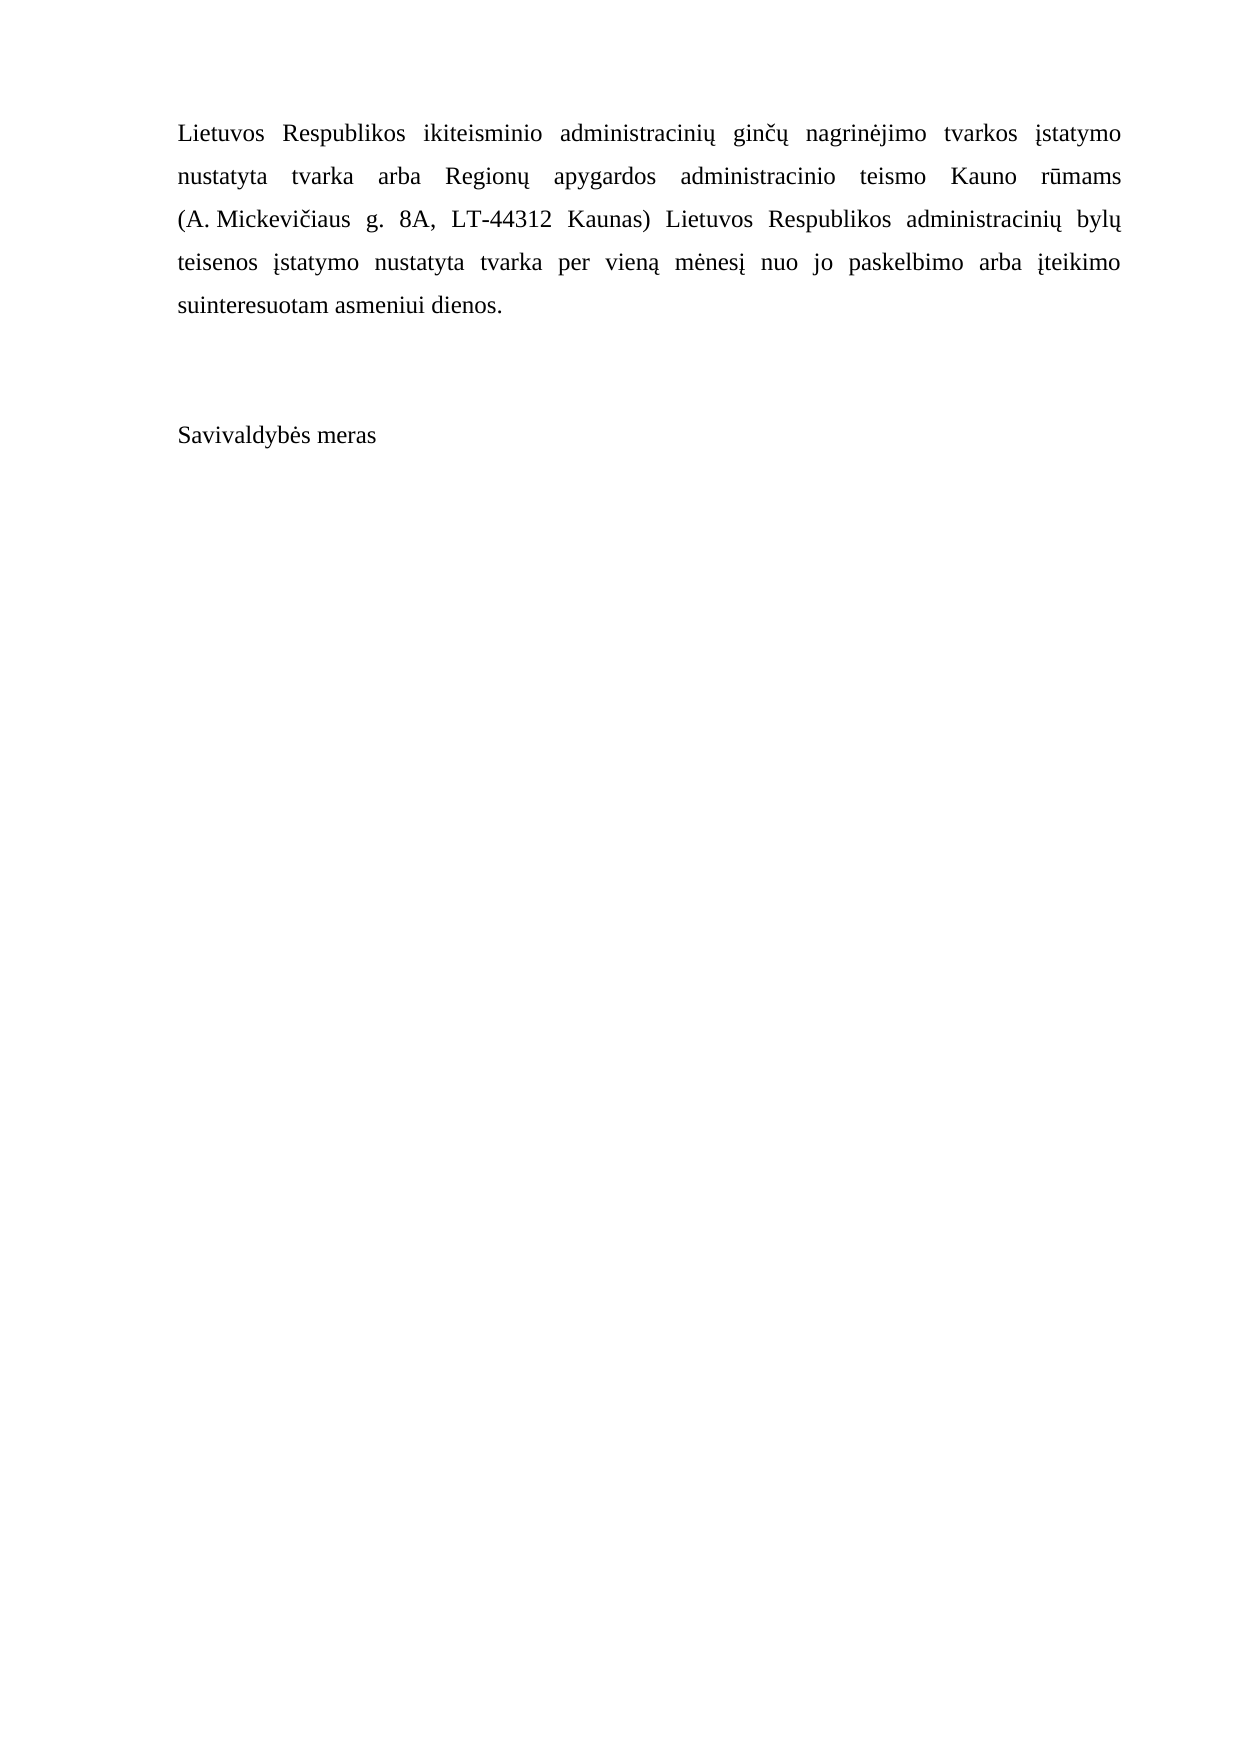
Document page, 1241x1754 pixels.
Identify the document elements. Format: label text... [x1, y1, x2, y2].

text Savivaldybės meras [177, 420, 1122, 449]
text Lietuvos Respublikos ikiteisminio administracinių ginčų nagrinėjimo tvarkos įstatymo nustatyta tvarka arba Regionų apygardos administracinio teismo Kauno rūmams (A. Mickevičiaus g. 8A, LT-44312 Kaunas) Lietuvos Respublikos administracinių bylų teisenos įstatymo nustatyta tvarka per vieną mėnesį nuo jo paskelbimo arba įteikimo suinteresuotam asmeniui dienos. [177, 118, 1122, 319]
